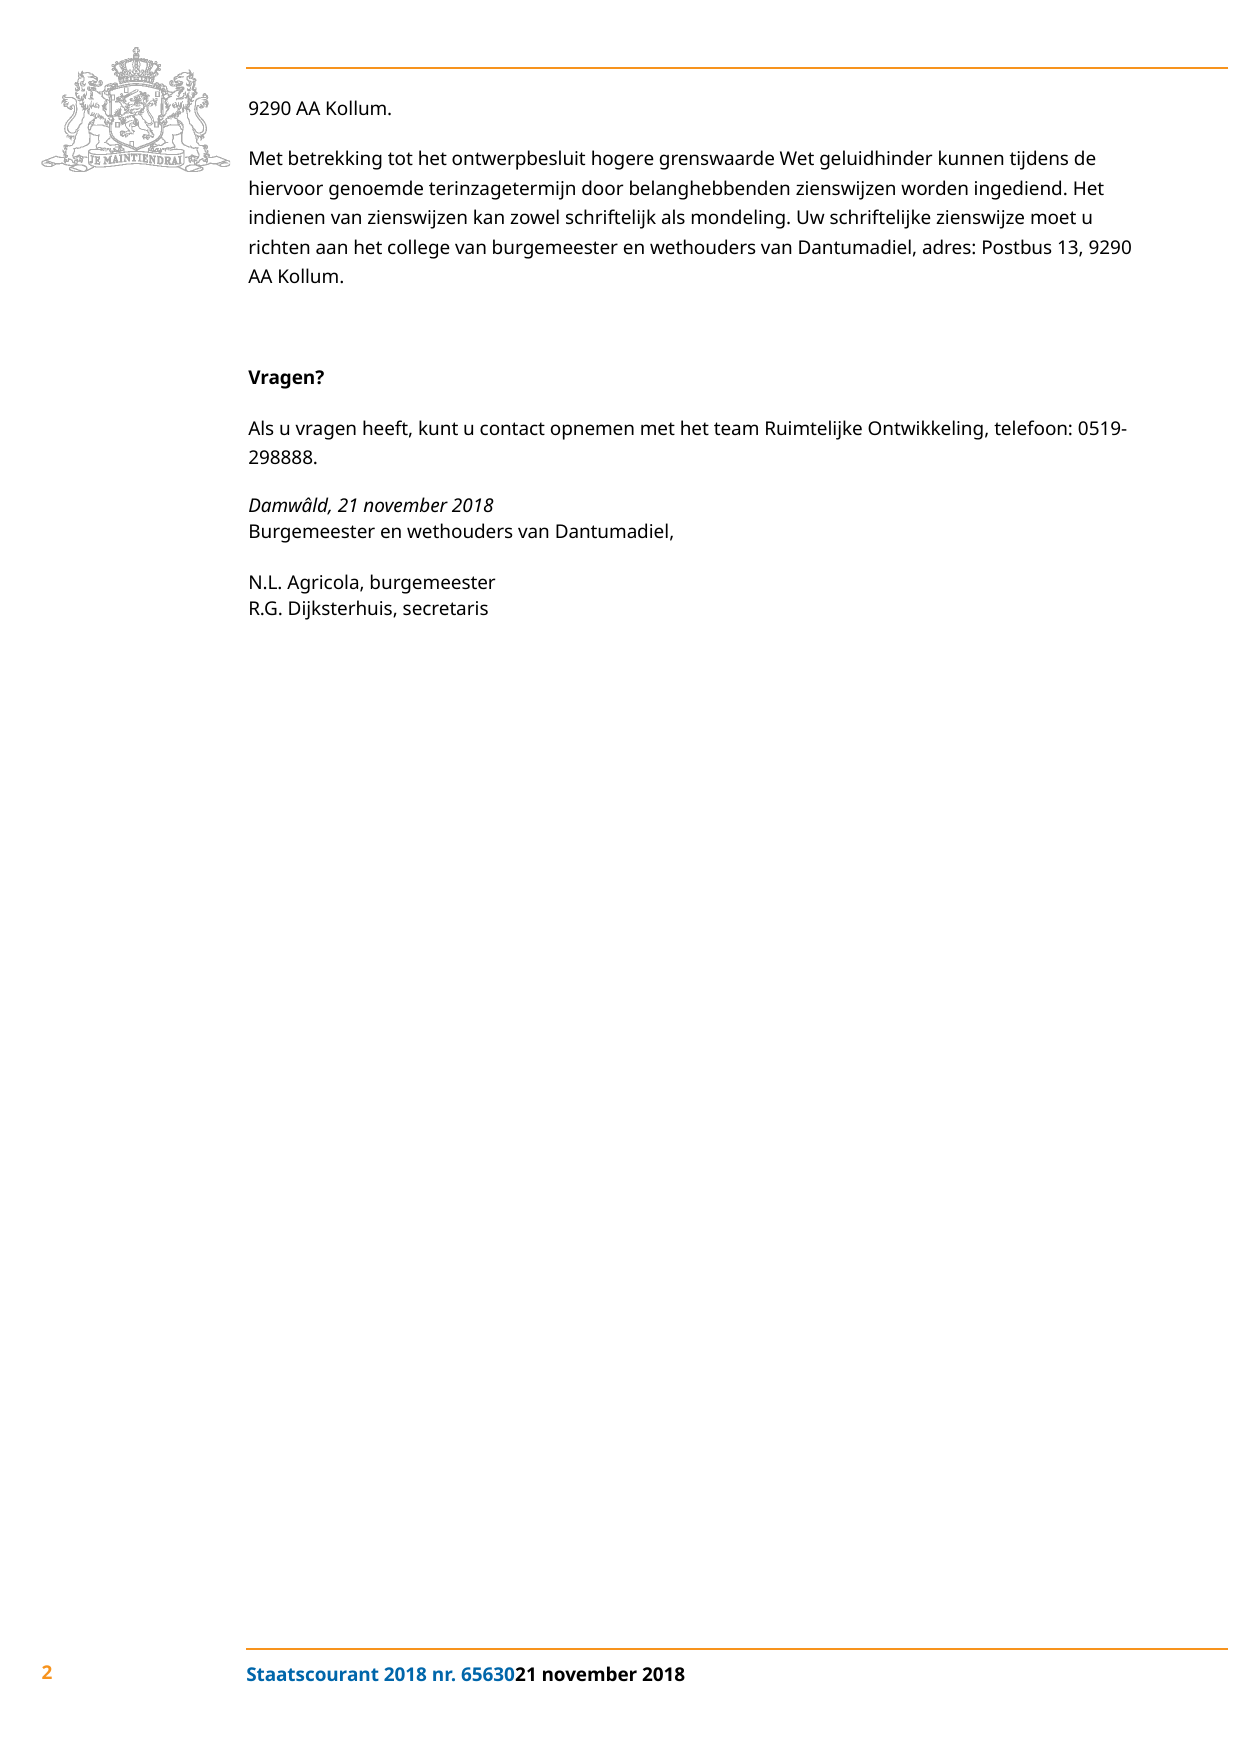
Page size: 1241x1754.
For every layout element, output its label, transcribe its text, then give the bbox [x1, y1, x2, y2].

text Als u vragen heeft, kunt u contact opnemen met het team Ruimtelijke Ontwikkeling, telefoon: 0519-298888. [248, 415, 1152, 470]
text 9290 AA Kollum. [248, 95, 1152, 121]
text Vragen? [248, 364, 1152, 390]
text Damwâld, 21 november 2018 [248, 492, 1152, 518]
text Met betrekking tot het ontwerpbesluit hogere grenswaarde Wet geluidhinder kunnen tijdens de hiervoor genoemde terinzagetermijn door belanghebbenden zienswijzen worden ingediend. Het indienen van zienswijzen kan zowel schriftelijk als mondeling. Uw schriftelijke zienswijze moet u richten aan het college van burgemeester en wethouders van Dantumadiel, adres: Postbus 13, 9290 AA Kollum. [248, 145, 1152, 289]
picture [41, 47, 231, 172]
text R.G. Dijksterhuis, secretaris [248, 595, 1152, 621]
text Burgemeester en wethouders van Dantumadiel, [248, 518, 1152, 544]
text N.L. Agricola, burgemeester [248, 569, 1152, 595]
